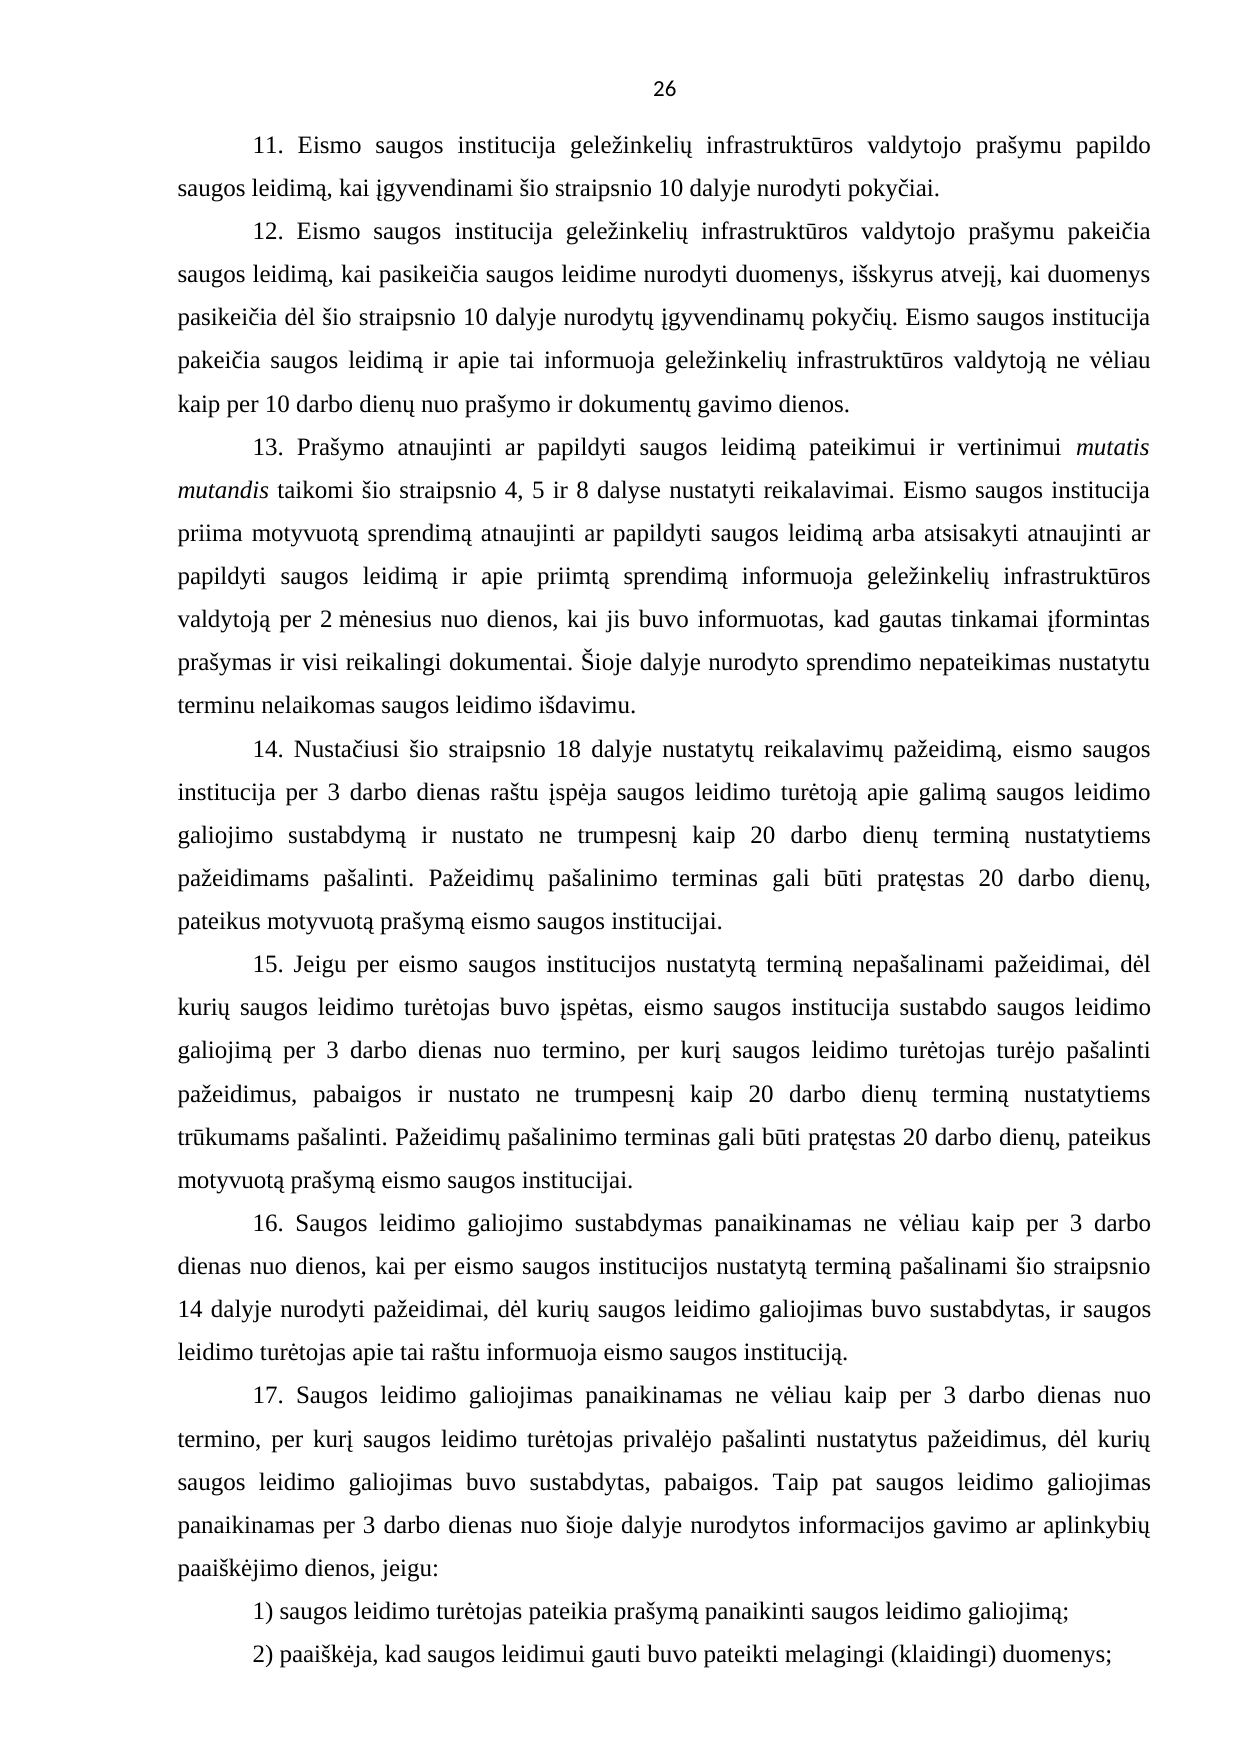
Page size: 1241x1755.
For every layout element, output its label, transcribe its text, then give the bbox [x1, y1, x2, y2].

text 2) paaiškėja, kad saugos leidimui gauti buvo pateikti melagingi (klaidingi) duomenys; [177, 1639, 1152, 1668]
text 13. Prašymo atnaujinti ar papildyti saugos leidimą pateikimui ir vertinimui mutatis mutandis taikomi šio straipsnio 4, 5 ir 8 dalyse nustatyti reikalavimai. Eismo saugos institucija priima motyvuotą sprendimą atnaujinti ar papildyti saugos leidimą arba atsisakyti atnaujinti ar papildyti saugos leidimą ir apie priimtą sprendimą informuoja geležinkelių infrastruktūros valdytoją per 2 mėnesius nuo dienos, kai jis buvo informuotas, kad gautas tinkamai įformintas prašymas ir visi reikalingi dokumentai. Šioje dalyje nurodyto sprendimo nepateikimas nustatytu terminu nelaikomas saugos leidimo išdavimu. [177, 432, 1152, 719]
text 12. Eismo saugos institucija geležinkelių infrastruktūros valdytojo prašymu pakeičia saugos leidimą, kai pasikeičia saugos leidime nurodyti duomenys, išskyrus atvejį, kai duomenys pasikeičia dėl šio straipsnio 10 dalyje nurodytų įgyvendinamų pokyčių. Eismo saugos institucija pakeičia saugos leidimą ir apie tai informuoja geležinkelių infrastruktūros valdytoją ne vėliau kaip per 10 darbo dienų nuo prašymo ir dokumentų gavimo dienos. [177, 216, 1152, 417]
text 16. Saugos leidimo galiojimo sustabdymas panaikinamas ne vėliau kaip per 3 darbo dienas nuo dienos, kai per eismo saugos institucijos nustatytą terminą pašalinami šio straipsnio 14 dalyje nurodyti pažeidimai, dėl kurių saugos leidimo galiojimas buvo sustabdytas, ir saugos leidimo turėtojas apie tai raštu informuoja eismo saugos instituciją. [177, 1208, 1152, 1366]
text 17. Saugos leidimo galiojimas panaikinamas ne vėliau kaip per 3 darbo dienas nuo termino, per kurį saugos leidimo turėtojas privalėjo pašalinti nustatytus pažeidimus, dėl kurių saugos leidimo galiojimas buvo sustabdytas, pabaigos. Taip pat saugos leidimo galiojimas panaikinamas per 3 darbo dienas nuo šioje dalyje nurodytos informacijos gavimo ar aplinkybių paaiškėjimo dienos, jeigu: [177, 1381, 1152, 1582]
text 14. Nustačiusi šio straipsnio 18 dalyje nustatytų reikalavimų pažeidimą, eismo saugos institucija per 3 darbo dienas raštu įspėja saugos leidimo turėtoją apie galimą saugos leidimo galiojimo sustabdymą ir nustato ne trumpesnį kaip 20 darbo dienų terminą nustatytiems pažeidimams pašalinti. Pažeidimų pašalinimo terminas gali būti pratęstas 20 darbo dienų, pateikus motyvuotą prašymą eismo saugos institucijai. [177, 734, 1152, 935]
text 1) saugos leidimo turėtojas pateikia prašymą panaikinti saugos leidimo galiojimą; [177, 1596, 1152, 1625]
text 15. Jeigu per eismo saugos institucijos nustatytą terminą nepašalinami pažeidimai, dėl kurių saugos leidimo turėtojas buvo įspėtas, eismo saugos institucija sustabdo saugos leidimo galiojimą per 3 darbo dienas nuo termino, per kurį saugos leidimo turėtojas turėjo pašalinti pažeidimus, pabaigos ir nustato ne trumpesnį kaip 20 darbo dienų terminą nustatytiems trūkumams pašalinti. Pažeidimų pašalinimo terminas gali būti pratęstas 20 darbo dienų, pateikus motyvuotą prašymą eismo saugos institucijai. [177, 949, 1152, 1194]
text 11. Eismo saugos institucija geležinkelių infrastruktūros valdytojo prašymu papildo saugos leidimą, kai įgyvendinami šio straipsnio 10 dalyje nurodyti pokyčiai. [177, 130, 1152, 202]
